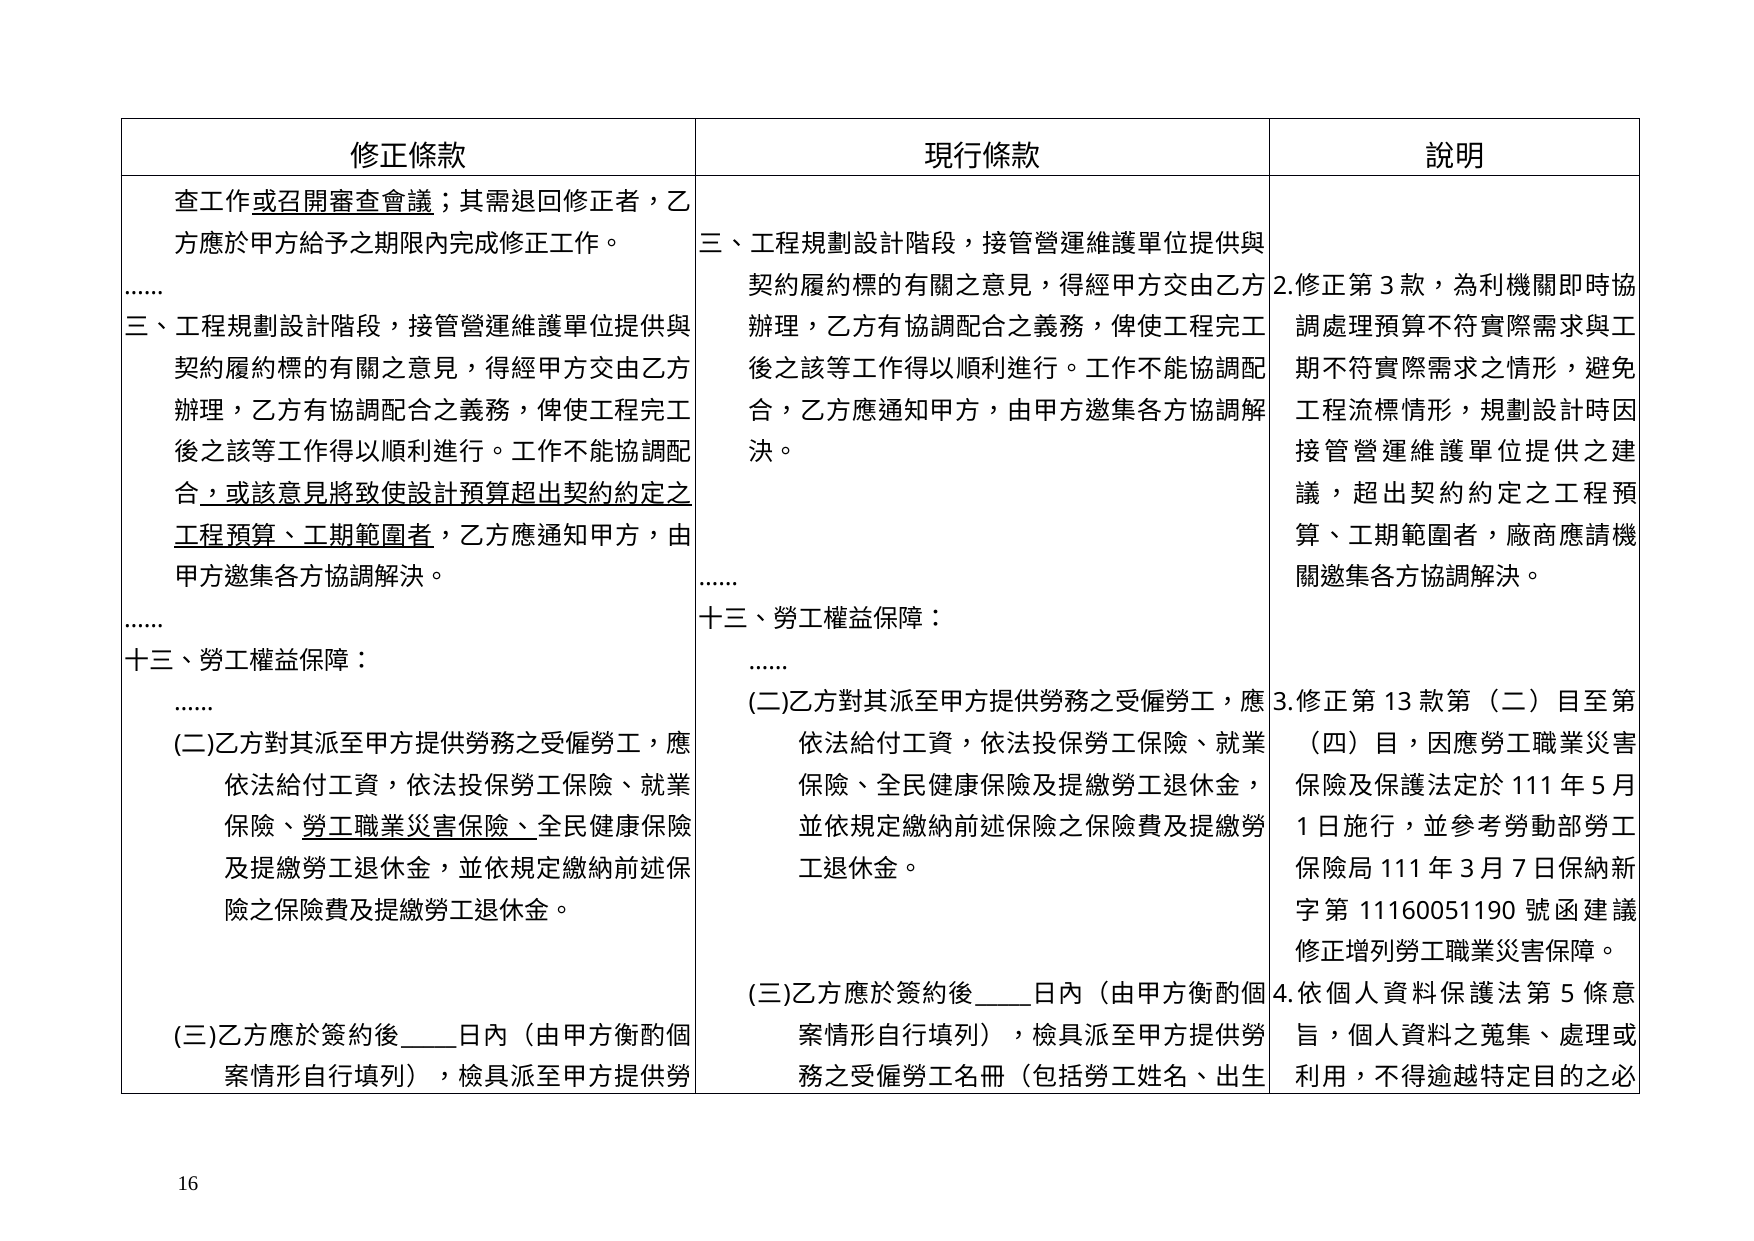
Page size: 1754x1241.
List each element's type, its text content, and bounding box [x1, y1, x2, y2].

table_cell 2.修正第3款，為利機關即時協調處理預算不符實際需求與工期不符實際需求之情形，避免工程流標情形，規劃設計時因接管營運維護單位提供之建議，超出契約約定之工程預算、工期範圍者，廠商應請機關邀集各方協調解決。 3.修正第13款第（二）目至第（四）目，因應勞工職業災害保險及保護法定於111年5月1日施行，並參考勞動部勞工保險局111年3月7日保納新字第11160051190號函建議修正增列勞工職業災害保障。 4.依個人資料保護法第5條意旨，個人資料之蒐集、處理或利用，不得逾越特定目的之必 [1270, 176, 1639, 1093]
table_cell 三、工程規劃設計階段，接管營運維護單位提供與契約履約標的有關之意見，得經甲方交由乙方辦理，乙方有協調配合之義務，俾使工程完工後之該等工作得以順利進行。工作不能協調配合，乙方應通知甲方，由甲方邀集各方協調解決。 …… 十三、勞工權益保障： …… (二)乙方對其派至甲方提供勞務之受僱勞工，應依法給付工資，依法投保勞工保險、就業保險、全民健康保險及提繳勞工退休金，並依規定繳納前述保險之保險費及提繳勞工退休金。 (三)乙方應於簽約後_____日內（由甲方衡酌個案情形自行填列），檢具派至甲方提供勞務之受僱勞工名冊（包括勞工姓名、出生 [696, 176, 1269, 1093]
table_header 說明 [1270, 119, 1639, 175]
table_header 修正條款 [122, 119, 695, 175]
table_cell 查工作或召開審查會議；其需退回修正者，乙方應於甲方給予之期限內完成修正工作。 …… 三、工程規劃設計階段，接管營運維護單位提供與契約履約標的有關之意見，得經甲方交由乙方辦理，乙方有協調配合之義務，俾使工程完工後之該等工作得以順利進行。工作不能協調配合，或該意見將致使設計預算超出契約約定之工程預算、工期範圍者，乙方應通知甲方，由甲方邀集各方協調解決。 …… 十三、勞工權益保障： …… (二)乙方對其派至甲方提供勞務之受僱勞工，應依法給付工資，依法投保勞工保險、就業保險、勞工職業災害保險、全民健康保險及提繳勞工退休金，並依規定繳納前述保險之保險費及提繳勞工退休金。 (三)乙方應於簽約後_____日內（由甲方衡酌個案情形自行填列），檢具派至甲方提供勞 [122, 176, 695, 1093]
table_header 現行條款 [696, 119, 1269, 175]
